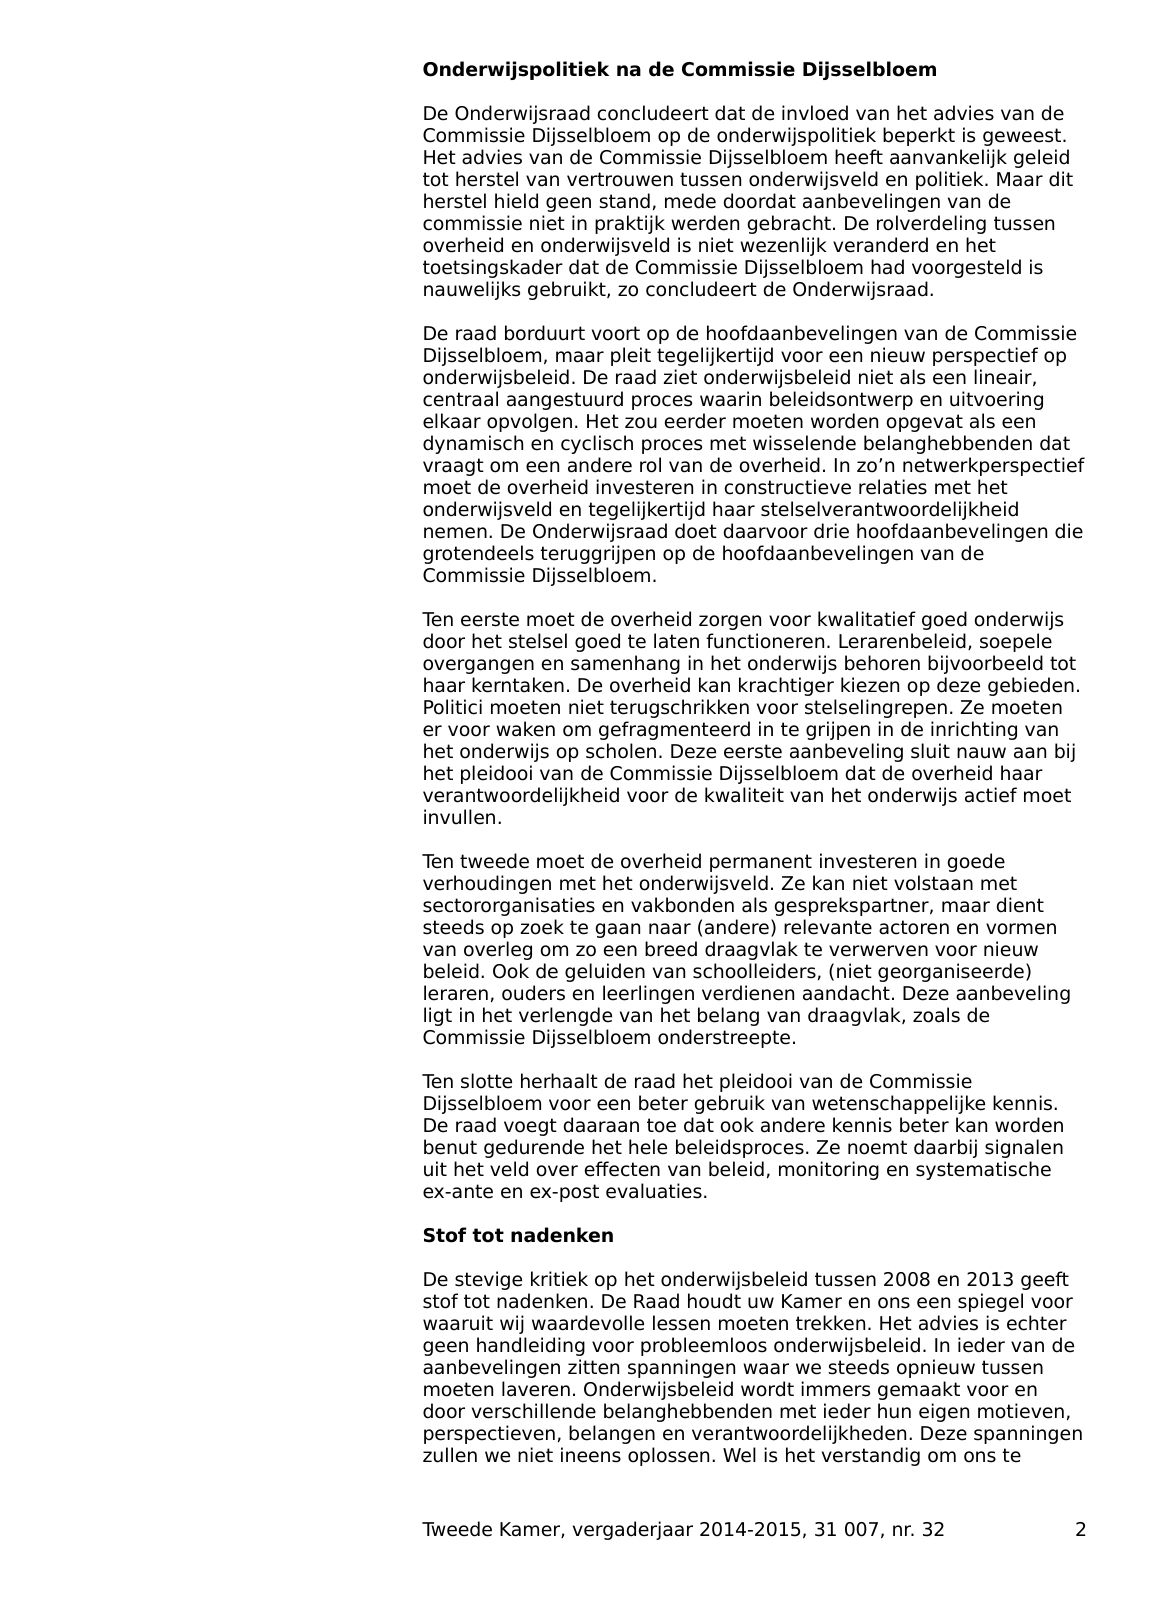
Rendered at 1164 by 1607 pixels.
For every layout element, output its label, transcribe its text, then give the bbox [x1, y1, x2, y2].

text De Onderwijsraad concludeert dat de invloed van het advies van de Commissie Dijsselbloem op de onderwijspolitiek beperkt is geweest. Het advies van de Commissie Dijsselbloem heeft aanvankelijk geleid tot herstel van vertrouwen tussen onderwijsveld en politiek. Maar dit herstel hield geen stand, mede doordat aanbevelingen van de commissie niet in praktijk werden gebracht. De rolverdeling tussen overheid en onderwijsveld is niet wezenlijk veranderd en het toetsingskader dat de Commissie Dijsselbloem had voorgesteld is nauwelijks gebruikt, zo concludeert de Onderwijsraad. [422, 103, 1087, 301]
text Ten slotte herhaalt de raad het pleidooi van de Commissie Dijsselbloem voor een beter gebruik van wetenschappelijke kennis. De raad voegt daaraan toe dat ook andere kennis beter kan worden benut gedurende het hele beleidsproces. Ze noemt daarbij signalen uit het veld over effecten van beleid, monitoring en systematische ex-ante en ex-post evaluaties. [422, 1071, 1087, 1203]
text De stevige kritiek op het onderwijsbeleid tussen 2008 en 2013 geeft stof tot nadenken. De Raad houdt uw Kamer en ons een spiegel voor waaruit wij waardevolle lessen moeten trekken. Het advies is echter geen handleiding voor probleemloos onderwijsbeleid. In ieder van de aanbevelingen zitten spanningen waar we steeds opnieuw tussen moeten laveren. Onderwijsbeleid wordt immers gemaakt voor en door verschillende belanghebbenden met ieder hun eigen motieven, perspectieven, belangen en verantwoordelijkheden. Deze spanningen zullen we niet ineens oplossen. Wel is het verstandig om ons te [422, 1269, 1087, 1467]
text De raad borduurt voort op de hoofdaanbevelingen van de Commissie Dijsselbloem, maar pleit tegelijkertijd voor een nieuw perspectief op onderwijsbeleid. De raad ziet onderwijsbeleid niet als een lineair, centraal aangestuurd proces waarin beleidsontwerp en uitvoering elkaar opvolgen. Het zou eerder moeten worden opgevat als een dynamisch en cyclisch proces met wisselende belanghebbenden dat vraagt om een andere rol van de overheid. In zo’n netwerkperspectief moet de overheid investeren in constructieve relaties met het onderwijsveld en tegelijkertijd haar stelselverantwoordelijkheid nemen. De Onderwijsraad doet daarvoor drie hoofdaanbevelingen die grotendeels teruggrijpen op de hoofdaanbevelingen van de Commissie Dijsselbloem. [422, 323, 1087, 587]
text Ten eerste moet de overheid zorgen voor kwalitatief goed onderwijs door het stelsel goed te laten functioneren. Lerarenbeleid, soepele overgangen en samenhang in het onderwijs behoren bijvoorbeeld tot haar kerntaken. De overheid kan krachtiger kiezen op deze gebieden. Politici moeten niet terugschrikken voor stelselingrepen. Ze moeten er voor waken om gefragmenteerd in te grijpen in de inrichting van het onderwijs op scholen. Deze eerste aanbeveling sluit nauw aan bij het pleidooi van de Commissie Dijsselbloem dat de overheid haar verantwoordelijkheid voor de kwaliteit van het onderwijs actief moet invullen. [422, 609, 1087, 829]
subtitle Onderwijspolitiek na de Commissie Dijsselbloem [422, 59, 1087, 81]
subtitle Stof tot nadenken [422, 1225, 1087, 1247]
text Ten tweede moet de overheid permanent investeren in goede verhoudingen met het onderwijsveld. Ze kan niet volstaan met sectororganisaties en vakbonden als gesprekspartner, maar dient steeds op zoek te gaan naar (andere) relevante actoren en vormen van overleg om zo een breed draagvlak te verwerven voor nieuw beleid. Ook de geluiden van schoolleiders, (niet georganiseerde) leraren, ouders en leerlingen verdienen aandacht. Deze aanbeveling ligt in het verlengde van het belang van draagvlak, zoals de Commissie Dijsselbloem onderstreepte. [422, 851, 1087, 1049]
